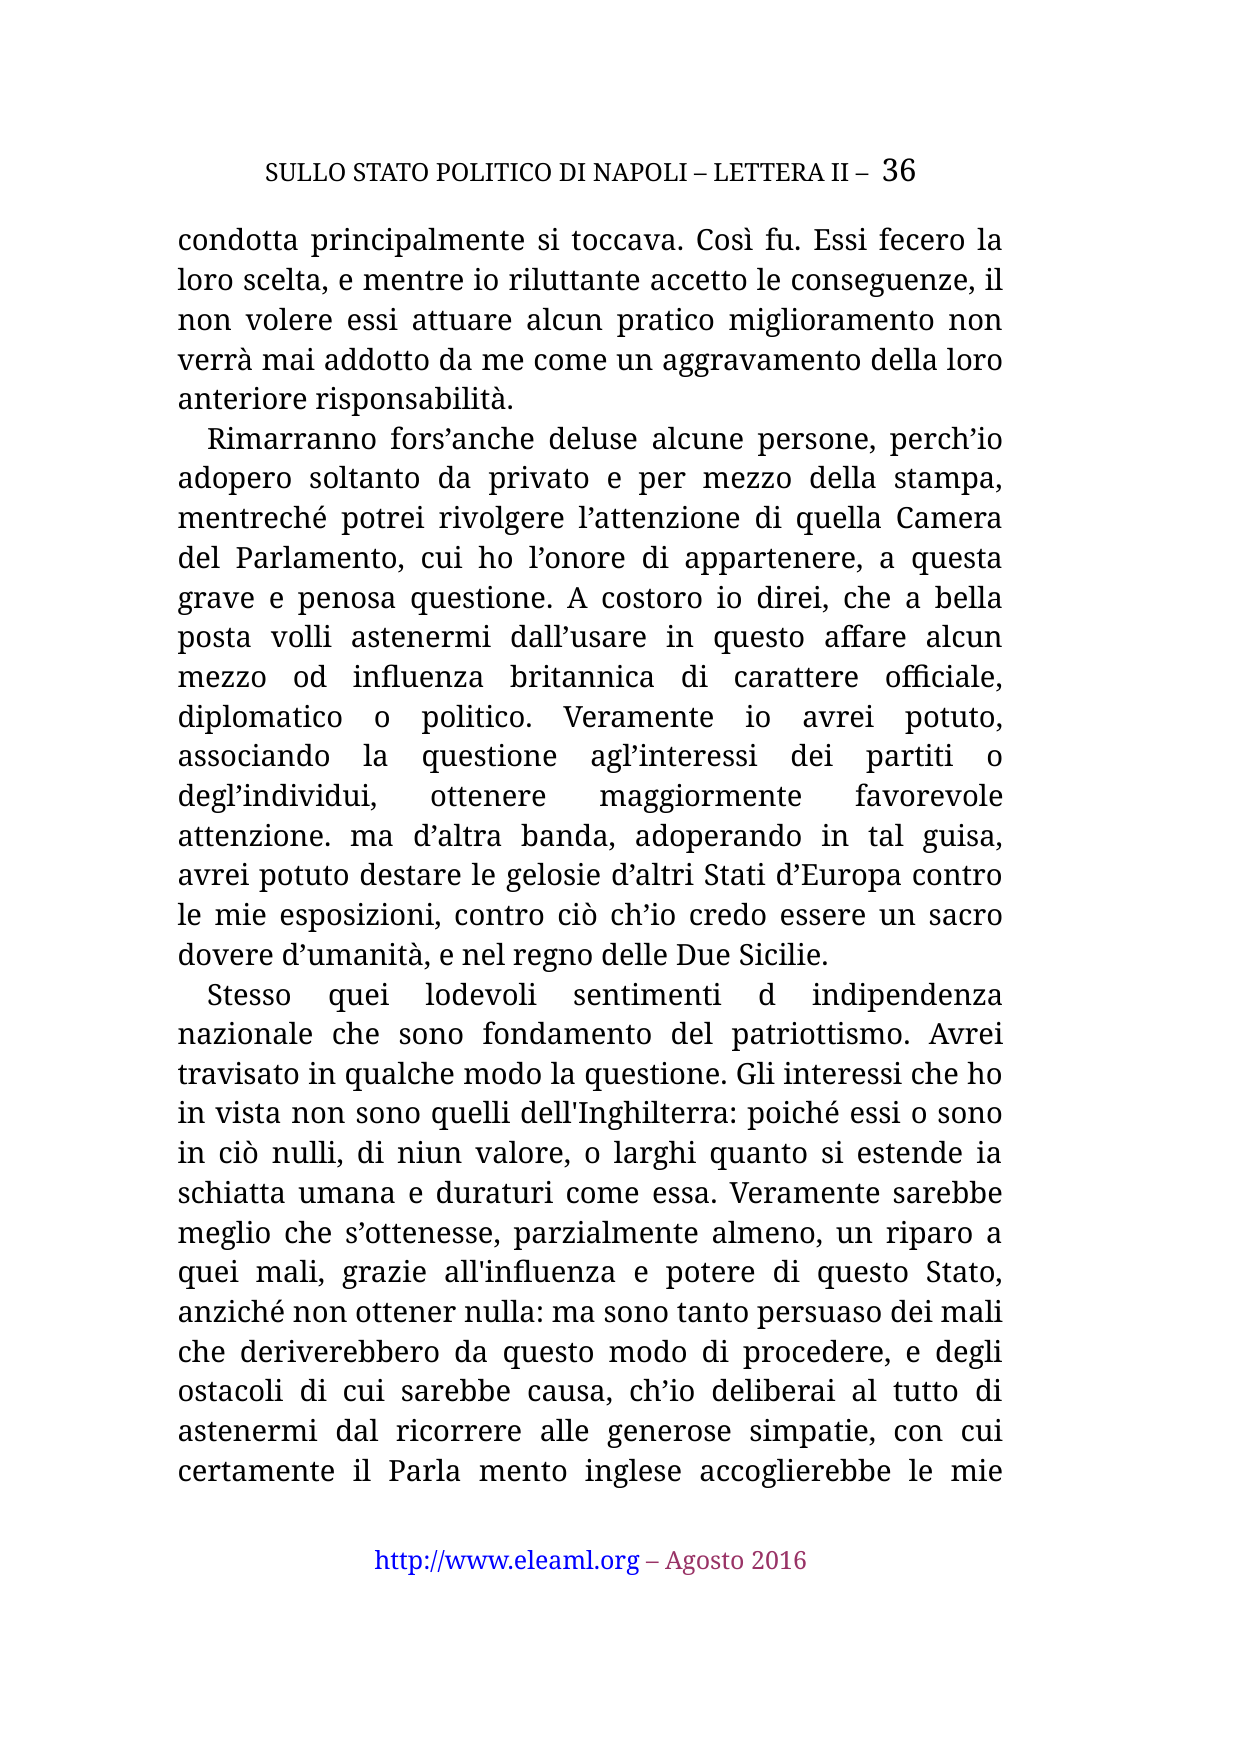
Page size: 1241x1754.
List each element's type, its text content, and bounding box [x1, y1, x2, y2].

text condotta principalmente si toccava. Così fu. Essi fecero la loro scelta, e mentre io riluttante accetto le conseguenze, il non volere essi attuare alcun pratico miglioramento non verrà mai addotto da me come un aggravamento della loro anteriore risponsabilità. [177, 220, 1004, 418]
text Rimarranno fors’anche deluse alcune persone, perch’io adopero soltanto da privato e per mezzo della stampa, mentreché potrei rivolgere l’attenzione di quella Camera del Parlamento, cui ho l’onore di appartenere, a questa grave e penosa questione. A costoro io direi, che a bella posta volli astenermi dall’usare in questo affare alcun mezzo od influenza britannica di carattere officiale, diplomatico o politico. Veramente io avrei potuto, associando la questione agl’interessi dei partiti o degl’individui, ottenere maggiormente favorevole attenzione. ma d’altra banda, adoperando in tal guisa, avrei potuto destare le gelosie d’altri Stati d’Europa contro le mie esposizioni, contro ciò ch’io credo essere un sacro dovere d’umanità, e nel regno delle Due Sicilie. [177, 418, 1004, 974]
text Stesso quei lodevoli sentimenti d indipendenza nazionale che sono fondamento del patriottismo. Avrei travisato in qualche modo la questione. Gli interessi che ho in vista non sono quelli dell'Inghilterra: poiché essi o sono in ciò nulli, di niun valore, o larghi quanto si estende ia schiatta umana e duraturi come essa. Veramente sarebbe meglio che s’ottenesse, parzialmente almeno, un riparo a quei mali, grazie all'influenza e potere di questo Stato, anziché non ottener nulla: ma sono tanto persuaso dei mali che deriverebbero da questo modo di procedere, e degli ostacoli di cui sarebbe causa, ch’io deliberai al tutto di astenermi dal ricorrere alle generose simpatie, con cui certamente il Parla mento inglese accoglierebbe le mie [177, 974, 1004, 1490]
